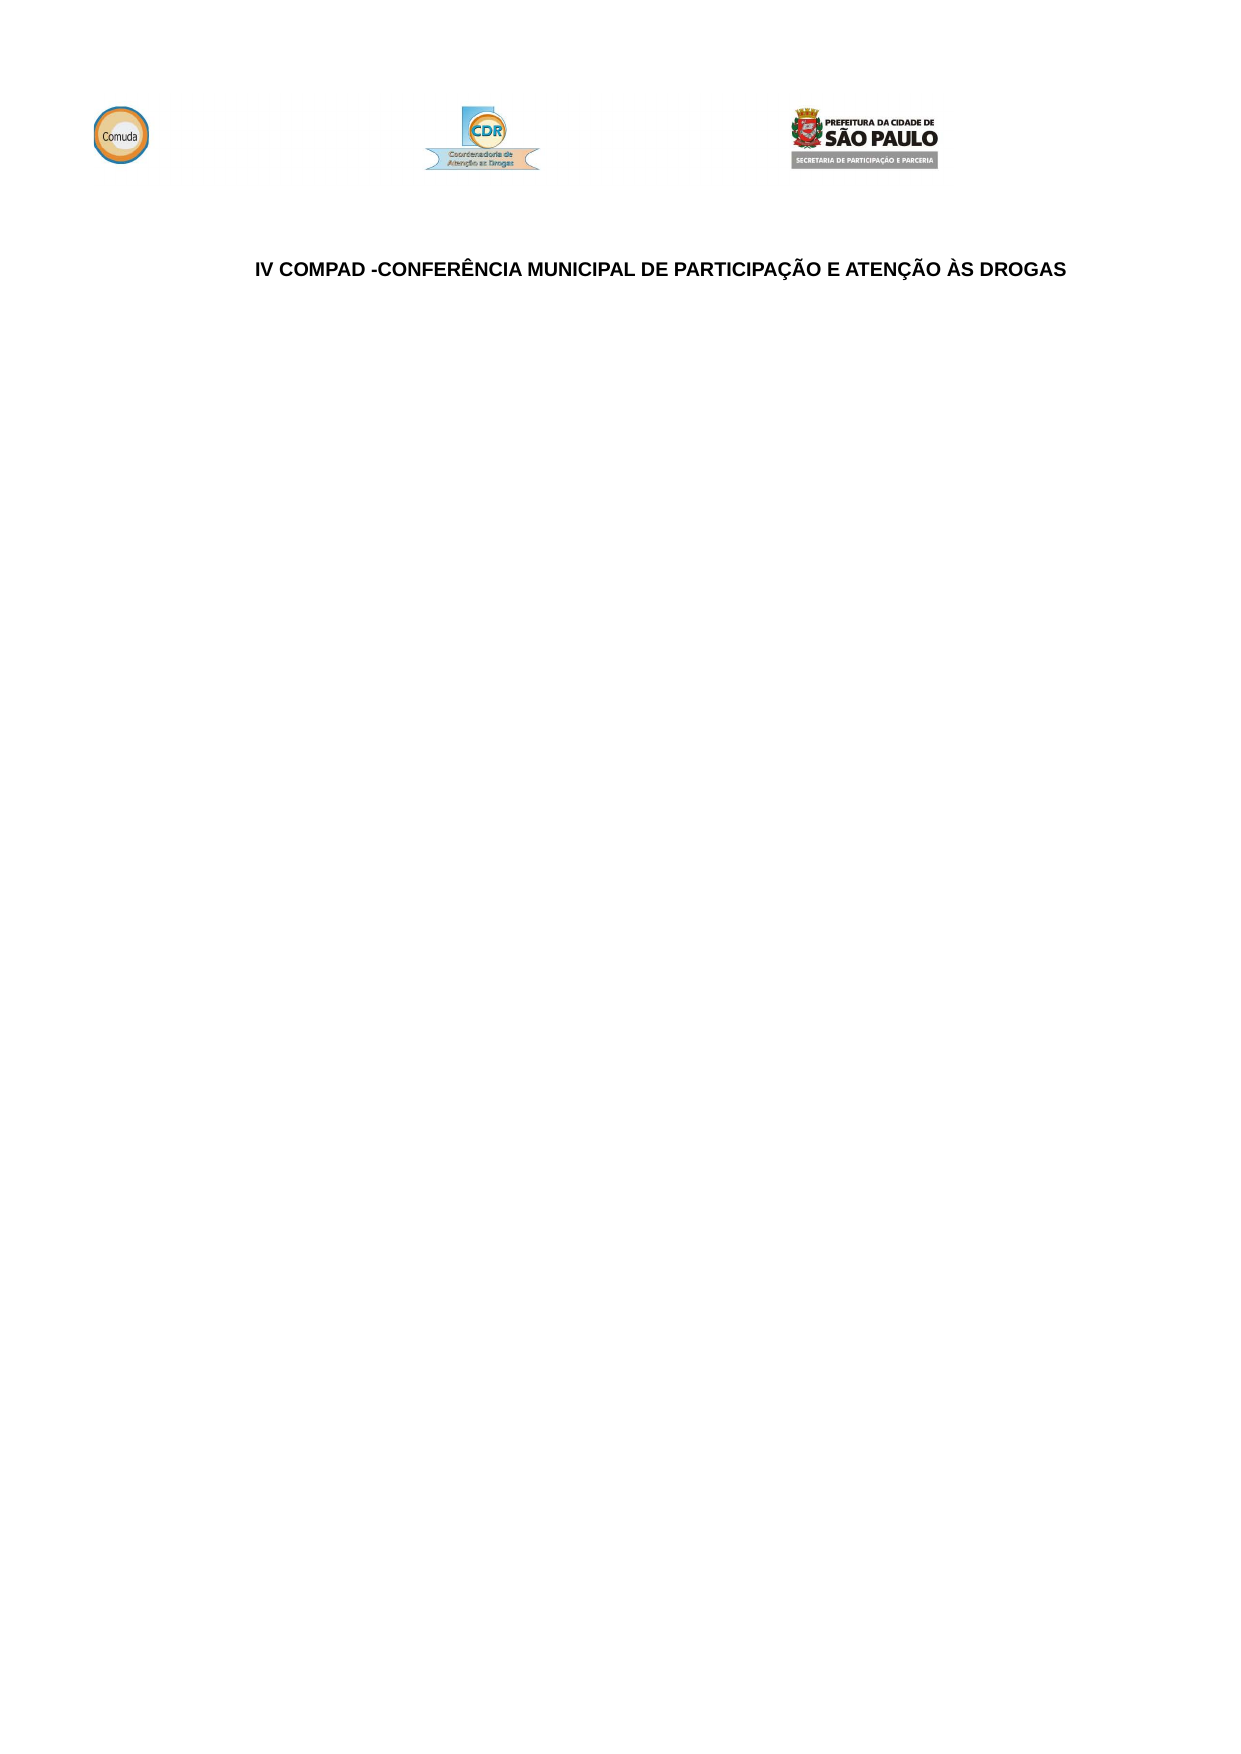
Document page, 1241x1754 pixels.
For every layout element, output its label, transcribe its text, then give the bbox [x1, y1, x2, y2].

picture [93, 93, 955, 186]
text IV COMPAD -CONFERÊNCIA MUNICIPAL DE PARTICIPAÇÃO E ATENÇÃO ÀS DROGAS [199, 258, 1122, 281]
